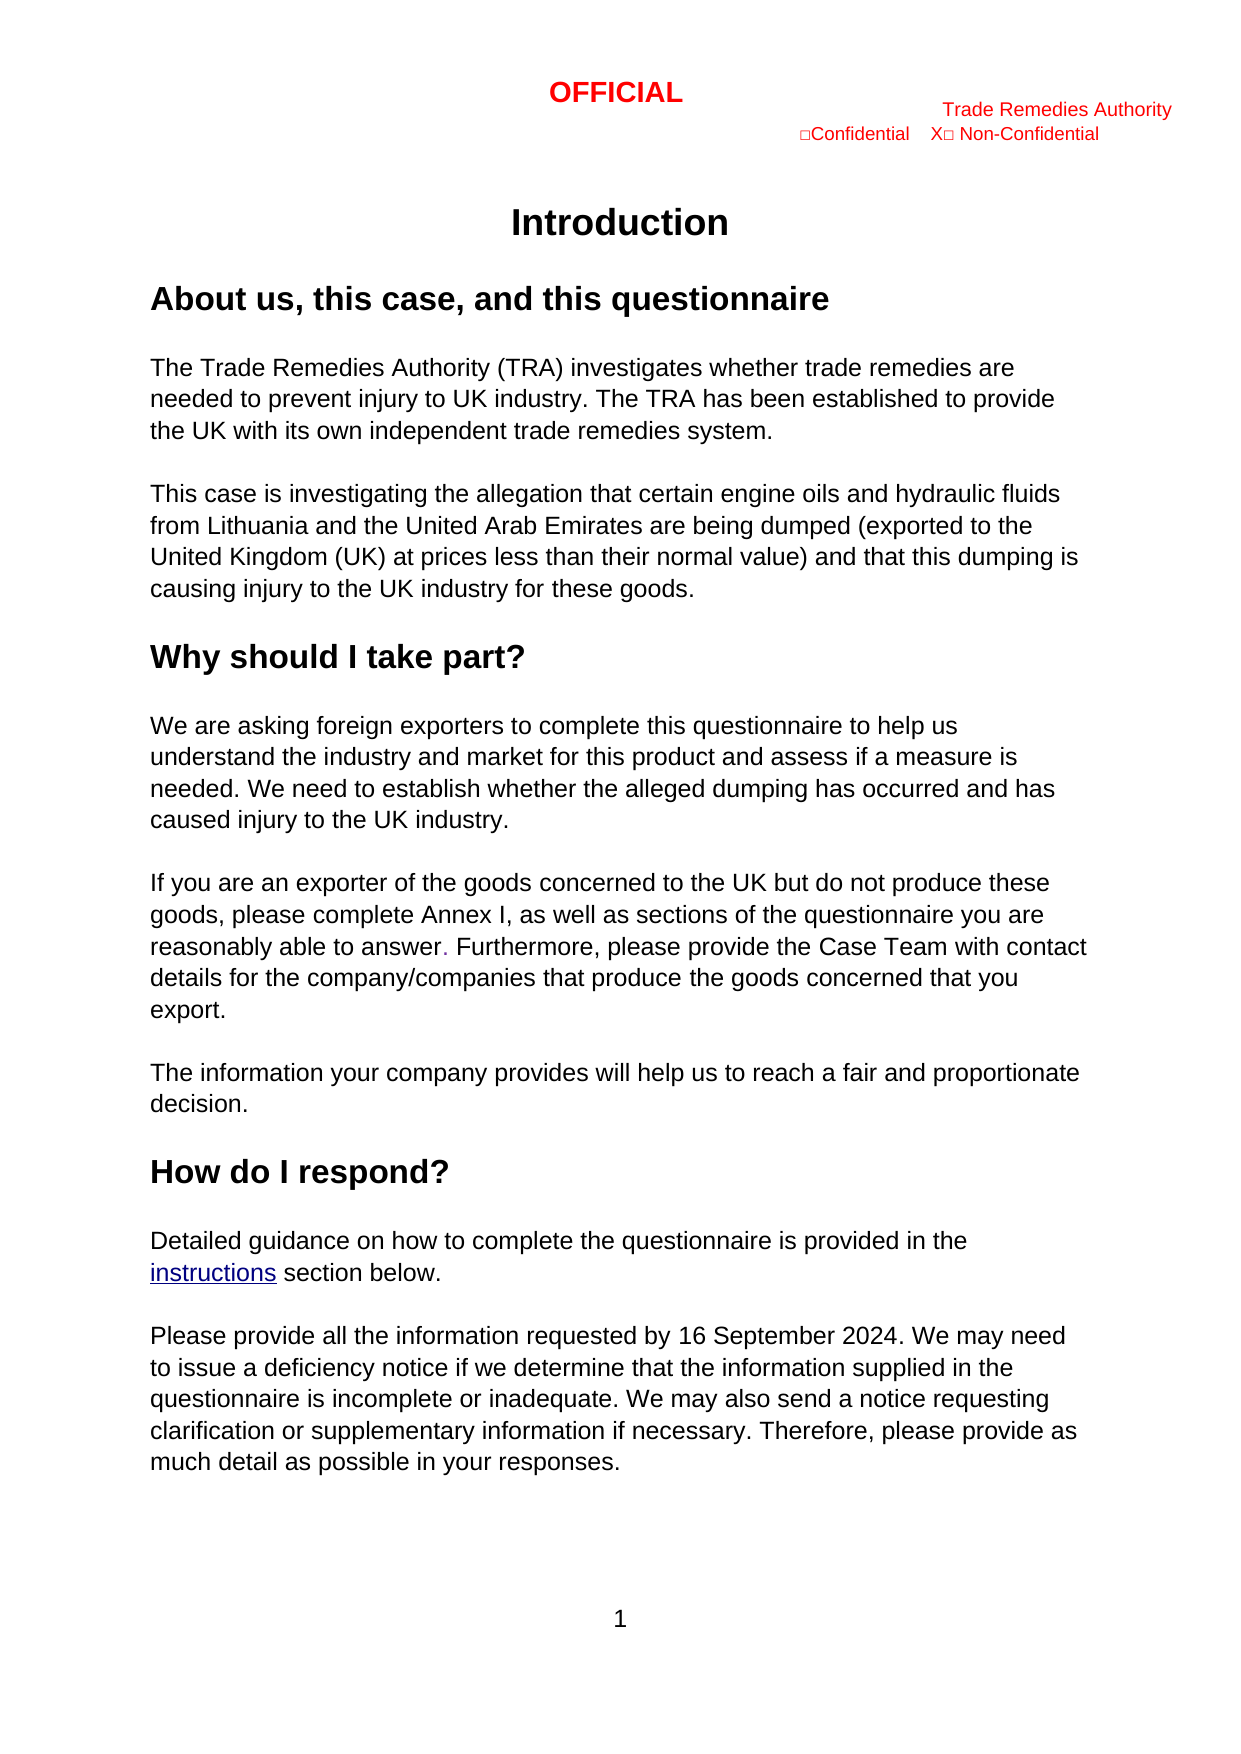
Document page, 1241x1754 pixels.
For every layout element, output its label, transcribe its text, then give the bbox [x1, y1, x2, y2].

text Why should I take part? [150, 637, 1090, 675]
text The information your company provides will help us to reach a fair and proportionate decision. [150, 1058, 1090, 1118]
text If you are an exporter of the goods concerned to the UK but do not produce these goods, please complete Annex I, as well as sections of the questionnaire you are reasonably able to answer. Furthermore, please provide the Case Team with contact details for the company/companies that produce the goods concerned that you export. [150, 868, 1090, 1023]
text How do I respond? [150, 1152, 1090, 1191]
subtitle Introduction [150, 200, 1090, 243]
text About us, this case, and this questionnaire [150, 279, 1090, 317]
text The Trade Remedies Authority (TRA) investigates whether trade remedies are needed to prevent injury to UK industry. The TRA has been established to provide the UK with its own independent trade remedies system. [150, 353, 1090, 445]
text This case is investigating the allegation that certain engine oils and hydraulic fluids from Lithuania and the United Arab Emirates are being dumped (exported to the United Kingdom (UK) at prices less than their normal value) and that this dumping is causing injury to the UK industry for these goods. [150, 479, 1090, 602]
text Please provide all the information requested by 16 September 2024. We may need to issue a deficiency notice if we determine that the information supplied in the questionnaire is incomplete or inadequate. We may also send a notice requesting clarification or supplementary information if necessary. Therefore, please provide as much detail as possible in your responses. [150, 1321, 1090, 1476]
text We are asking foreign exporters to complete this questionnaire to help us understand the industry and market for this product and assess if a measure is needed. We need to establish whether the alleged dumping has occurred and has caused injury to the UK industry. [150, 711, 1090, 834]
text Detailed guidance on how to complete the questionnaire is provided in the instructions section below. [150, 1226, 1090, 1287]
